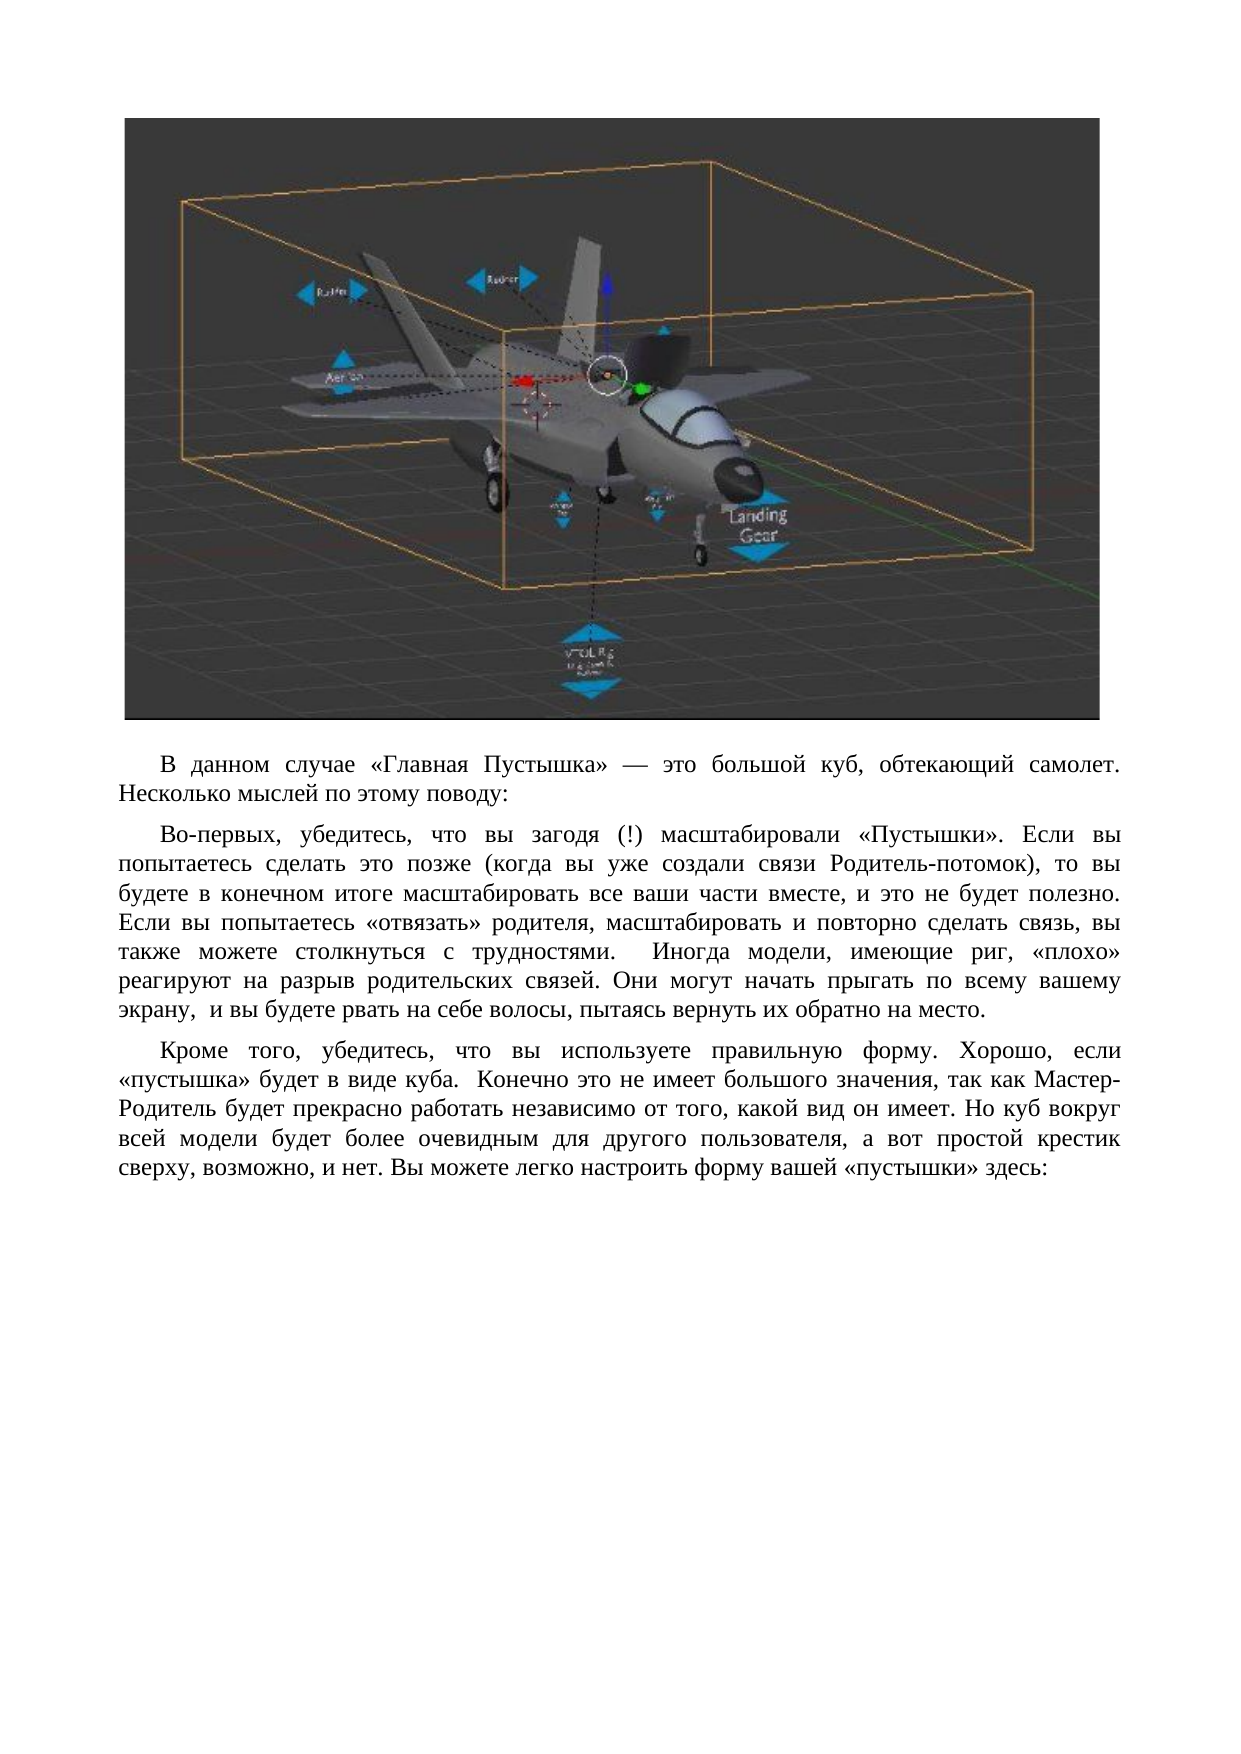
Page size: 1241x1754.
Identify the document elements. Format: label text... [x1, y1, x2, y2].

text В данном случае «Главная Пустышка» — это большой куб, обтекающий самолет. Несколько мыслей по этому поводу: [118, 749, 1122, 807]
text Во-первых, убедитесь, что вы загодя (!) масштабировали «Пустышки». Если вы попытаетесь сделать это позже (когда вы уже создали связи Родитель-потомок), то вы будете в конечном итоге масштабировать все ваши части вместе, и это не будет полезно. Если вы попытаетесь «отвязать» родителя, масштабировать и повторно сделать связь, вы также можете столкнуться с трудностями. Иногда модели, имеющие риг, «плохо» реагируют на разрыв родительских связей. Они могут начать прыгать по всему вашему экрану, и вы будете рвать на себе волосы, пытаясь вернуть их обратно на место. [118, 819, 1122, 1023]
text Кроме того, убедитесь, что вы используете правильную форму. Хорошо, если «пустышка» будет в виде куба. Конечно это не имеет большого значения, так как Мастер-Родитель будет прекрасно работать независимо от того, какой вид он имеет. Но куб вокруг всей модели будет более очевидным для другого пользователя, а вот простой крестик сверху, возможно, и нет. Вы можете легко настроить форму вашей «пустышки» здесь: [118, 1035, 1122, 1181]
picture [124, 118, 1100, 720]
